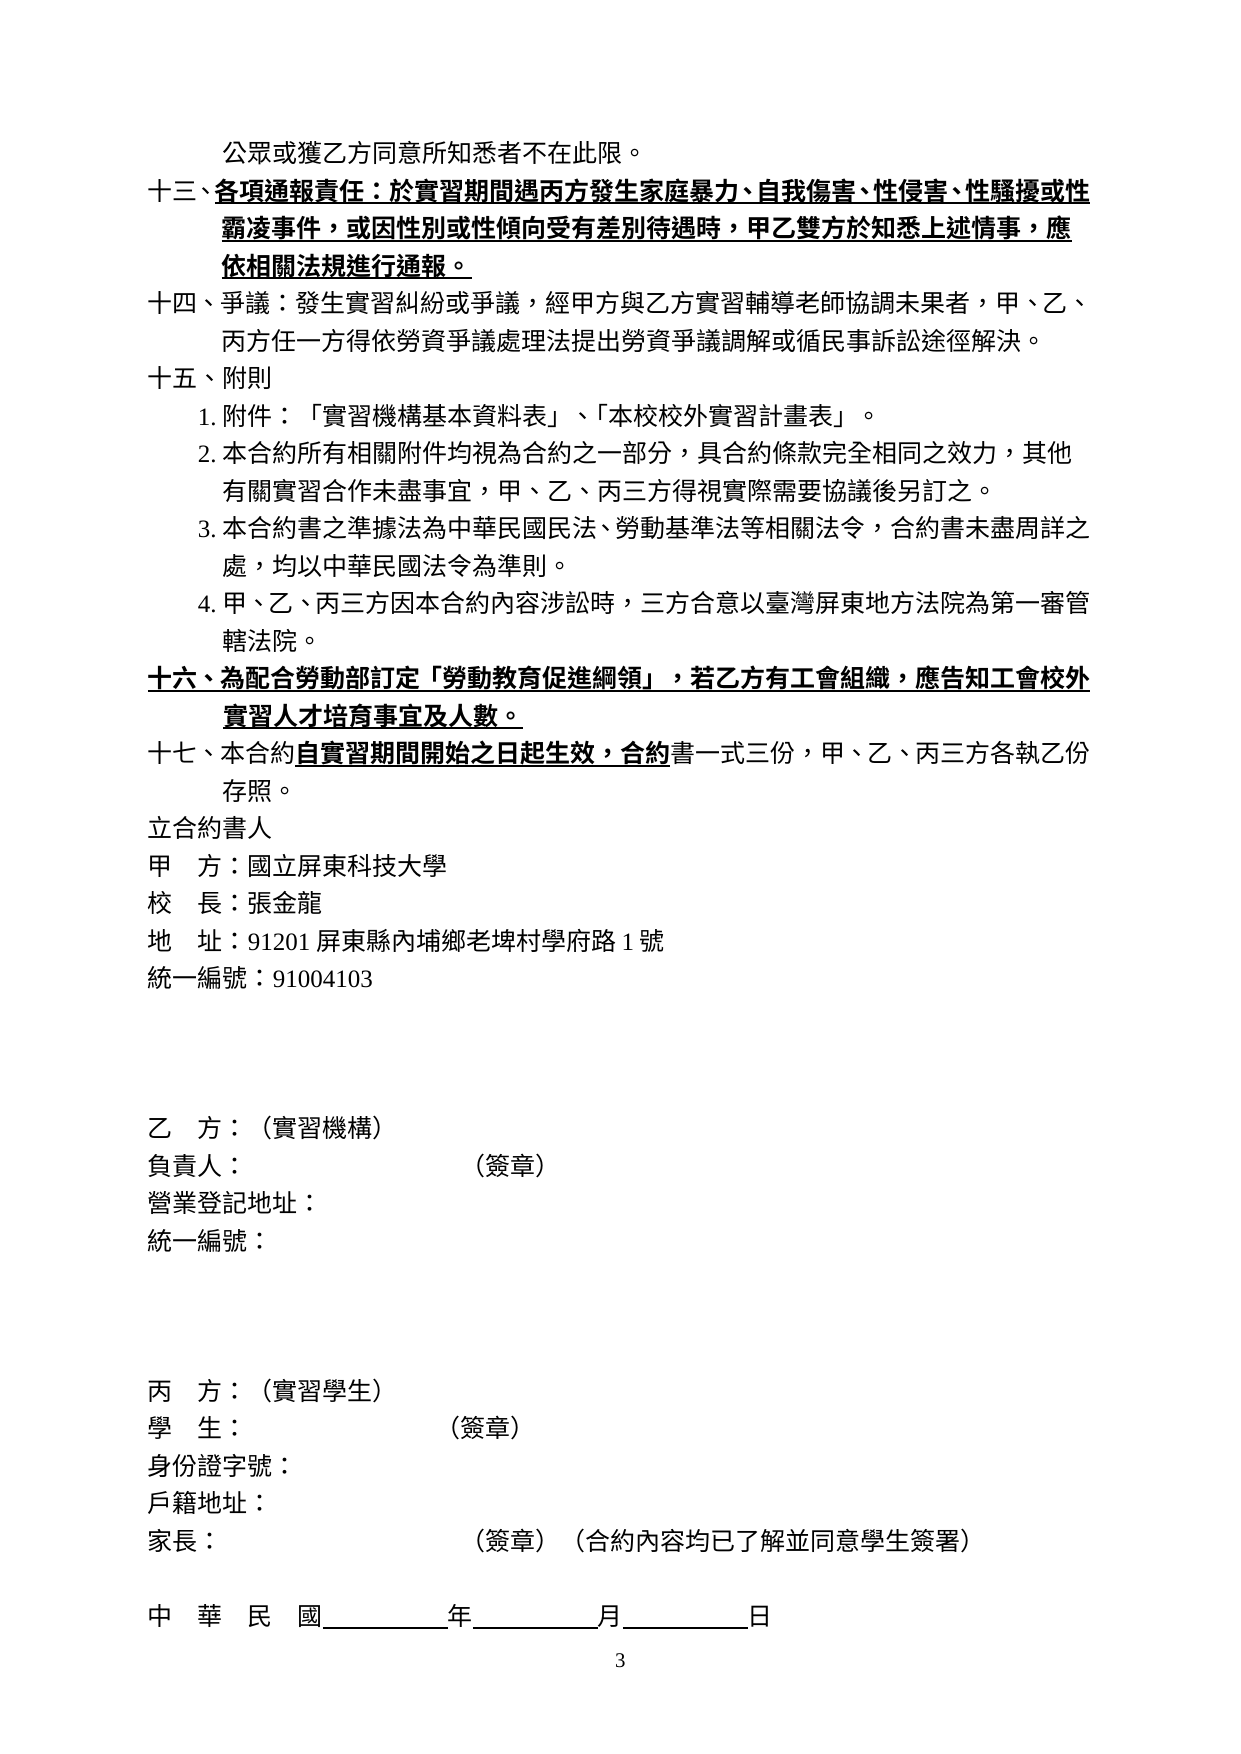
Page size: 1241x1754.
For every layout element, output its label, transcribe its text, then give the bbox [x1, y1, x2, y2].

list 甲、乙、丙三方因本合約內容涉訟時，三方合意以臺灣屏東地方法院為第一審管轄法院。 [198, 583, 1090, 658]
text 負責人： （簽章） [148, 1146, 992, 1183]
text 學 生： （簽章） [148, 1408, 992, 1446]
text 統一編號：91004103 [148, 958, 992, 996]
text 戶籍地址： [148, 1483, 992, 1521]
text 甲 方：國立屏東科技大學 [148, 846, 992, 883]
text 丙 方：（實習學生） [148, 1371, 992, 1408]
text 營業登記地址： [148, 1183, 992, 1221]
text 公眾或獲乙方同意所知悉者不在此限。 [148, 133, 1090, 171]
list 附件：「實習機構基本資料表」、「本校校外實習計畫表」。 [198, 396, 1090, 433]
text 中 華 民 國 年 月 日 [148, 1596, 1092, 1633]
text 家長： （簽章）（合約內容均已了解並同意學生簽署） [148, 1521, 992, 1558]
text 乙 方：（實習機構） [148, 1108, 992, 1146]
text 地 址：91201 屏東縣內埔鄉老埤村學府路1號 [148, 921, 992, 958]
text 十五、附則 [148, 358, 1089, 396]
text 十三、各項通報責任：於實習期間遇丙方發生家庭暴力、自我傷害、性侵害、性騷擾或性霸凌事件，或因性別或性傾向受有差別待遇時，甲乙雙方於知悉上述情事，應依相關法規進行通報。 [148, 171, 1090, 283]
list 本合約書之準據法為中華民國民法、勞動基準法等相關法令，合約書未盡周詳之處，均以中華民國法令為準則。 [198, 508, 1090, 583]
list 本合約所有相關附件均視為合約之一部分，具合約條款完全相同之效力，其他有關實習合作未盡事宜，甲、乙、丙三方得視實際需要協議後另訂之。 [198, 433, 1090, 508]
text 十六、為配合勞動部訂定「勞動教育促進綱領」，若乙方有工會組織，應告知工會校外 [148, 658, 1090, 690]
text 立合約書人 [148, 808, 992, 846]
text 實習人才培育事宜及人數。 [148, 692, 1090, 733]
text 統一編號： [148, 1221, 992, 1258]
text 十七、本合約自實習期間開始之日起生效，合約書一式三份，甲、乙、丙三方各執乙份存照。 [148, 733, 1090, 808]
text 身份證字號： [148, 1446, 992, 1483]
text 十四、爭議：發生實習糾紛或爭議，經甲方與乙方實習輔導老師協調未果者，甲、乙、丙方任一方得依勞資爭議處理法提出勞資爭議調解或循民事訴訟途徑解決。 [148, 283, 1090, 358]
text 校 長：張金龍 [148, 883, 992, 921]
